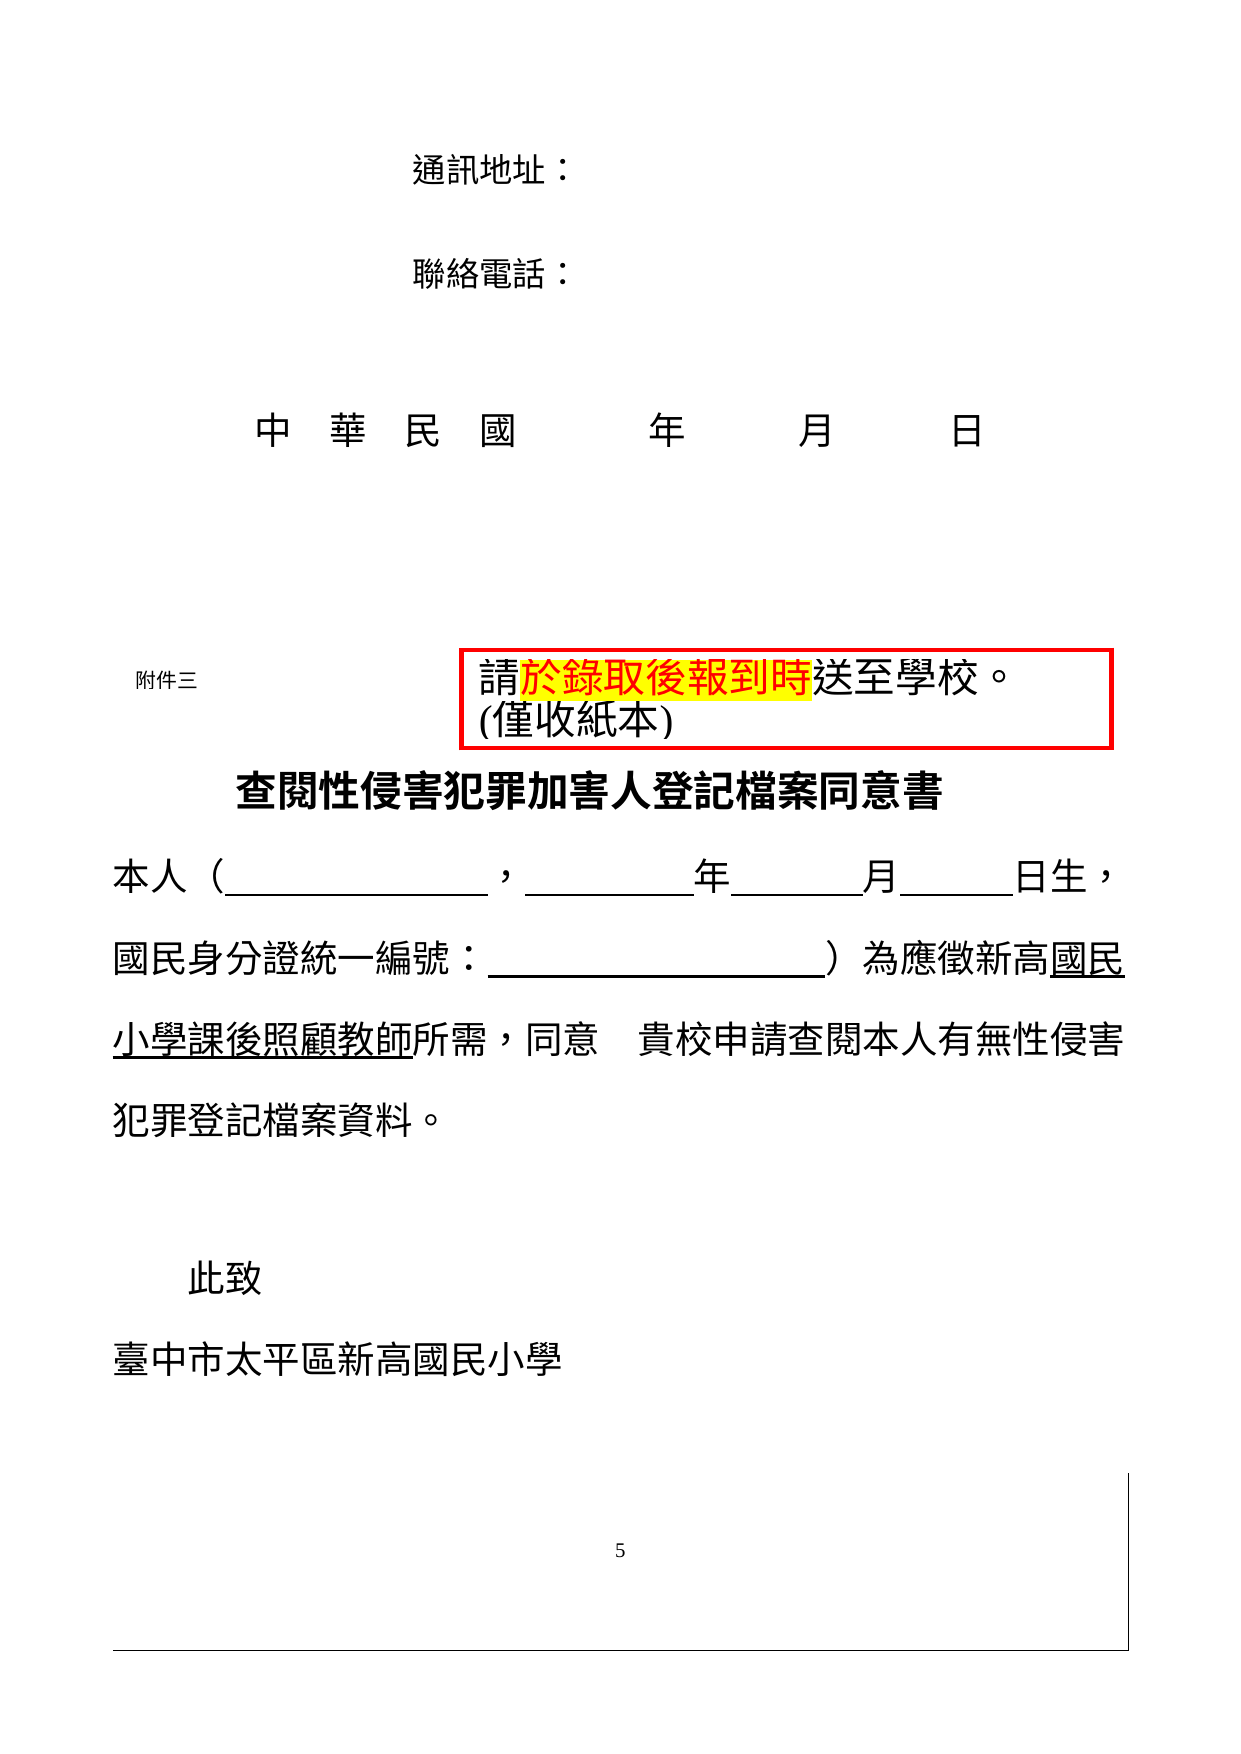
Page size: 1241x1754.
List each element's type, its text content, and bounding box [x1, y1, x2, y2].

text 通訊地址： [112, 141, 1128, 193]
text 查閱性侵害犯罪加害人登記檔案同意書 [112, 657, 1141, 819]
text 本人（ ， 年 月 日生，國民身分證統一編號： ）為應徵新高國民小學課後照顧教師所需，同意 貴校申請查閱本人有無性侵害犯罪登記檔案資料。 [112, 847, 1128, 1145]
text 臺中市太平區新高國民小學 [112, 1330, 1128, 1385]
text 聯絡電話： [112, 245, 1128, 297]
text 中 華 民 國 年 月 日 [112, 401, 1128, 455]
text 請於錄取後報到時送至學校。 (僅收紙本) [479, 659, 1094, 738]
text 查閱性侵害犯罪加害人登記檔案同意書 [464, 652, 1109, 746]
text 此致 [112, 1249, 1128, 1303]
text 附件三 [135, 664, 239, 688]
